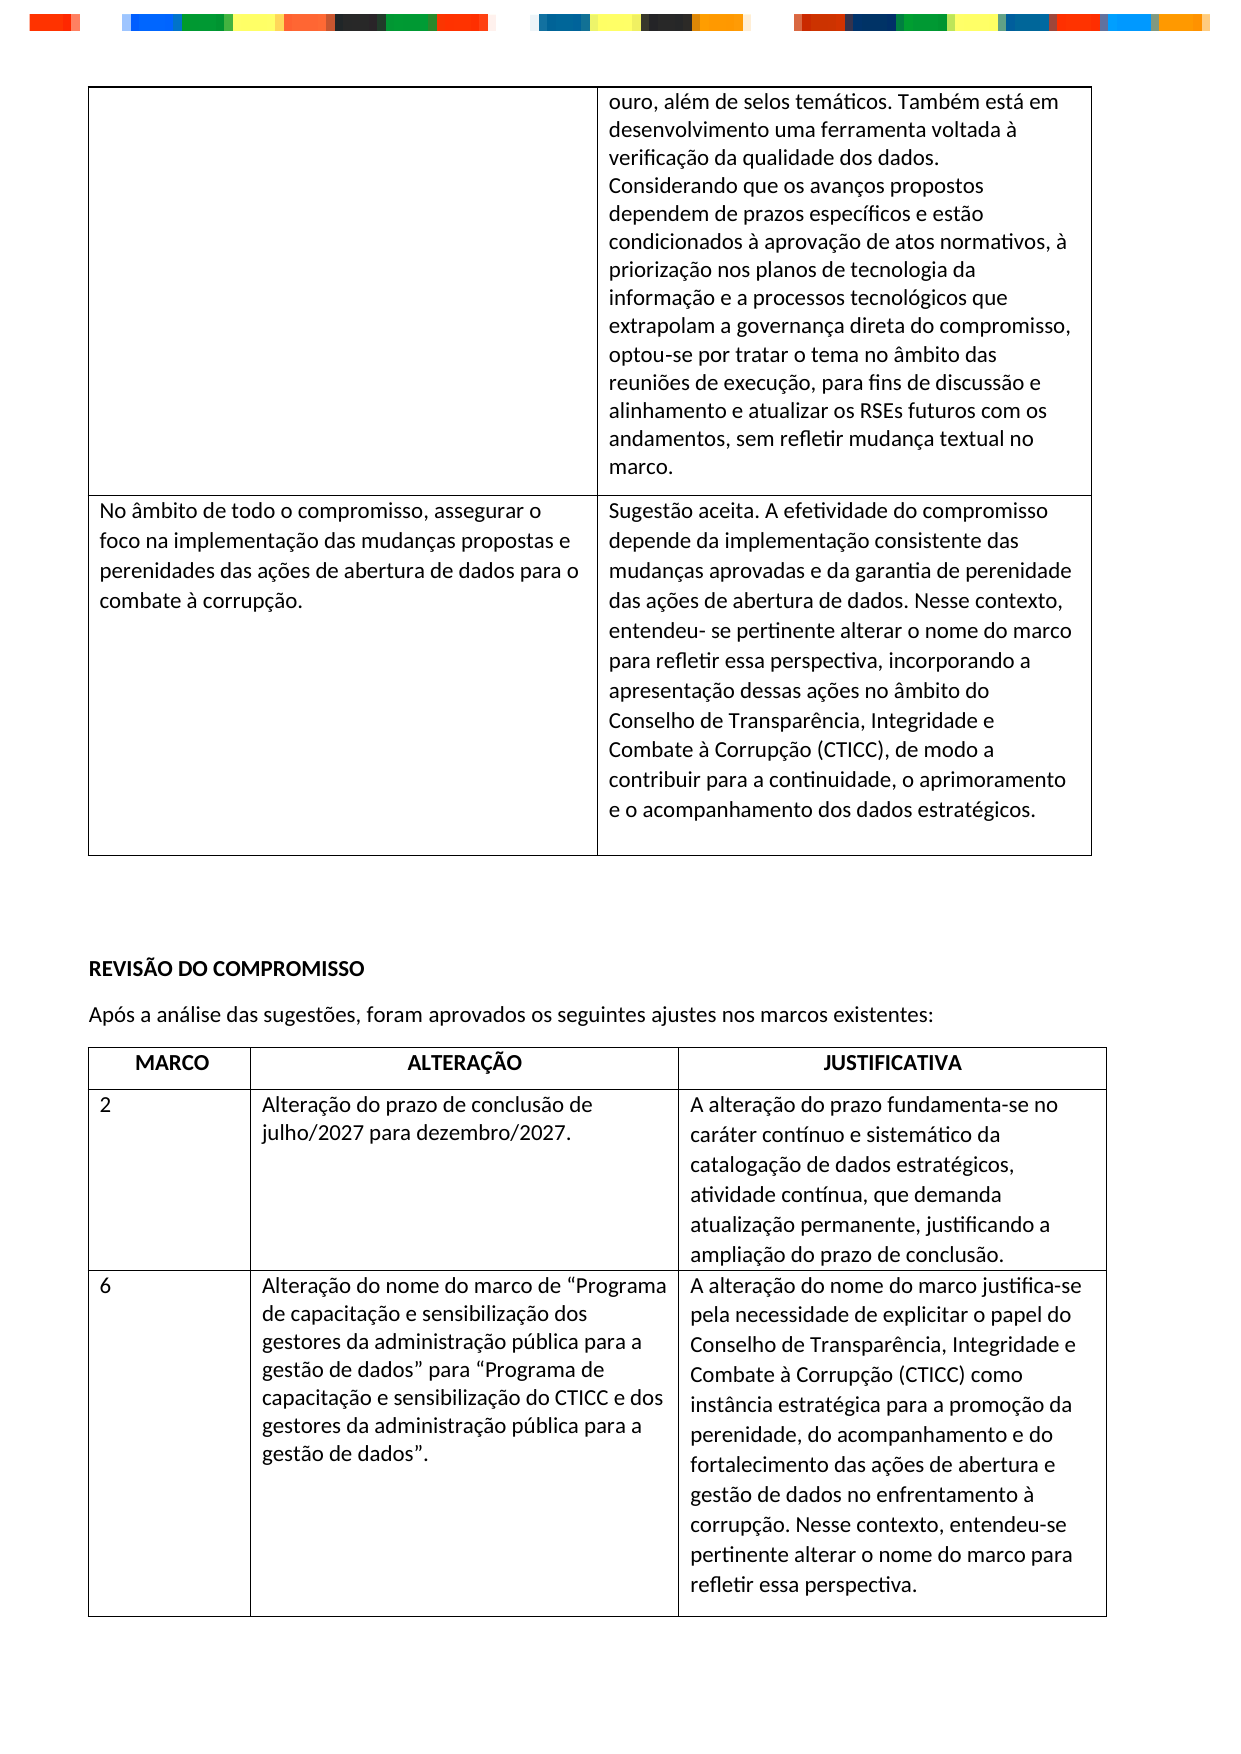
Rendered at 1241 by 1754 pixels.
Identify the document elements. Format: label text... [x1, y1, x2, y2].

table_cell Alteração do nome do marco de “Programa de capacitação e sensibilização dos gestores da administração pública para a gestão de dados” para “Programa de capacitação e sensibilização do CTICC e dos gestores da administração pública para a gestão de dados”. [251, 1271, 678, 1616]
table_header MARCO [89, 1048, 250, 1089]
table_cell A alteração do prazo fundamenta-se no caráter contínuo e sistemático da catalogação de dados estratégicos, atividade contínua, que demanda atualização permanente, justificando a ampliação do prazo de conclusão. [679, 1090, 1106, 1270]
table_cell Sugestão aceita. A efetividade do compromisso depende da implementação consistente das mudanças aprovadas e da garantia de perenidade das ações de abertura de dados. Nesse contexto, entendeu- se pertinente alterar o nome do marco para refletir essa perspectiva, incorporando a apresentação dessas ações no âmbito do Conselho de Transparência, Integridade e Combate à Corrupção (CTICC), de modo a contribuir para a continuidade, o aprimoramento e o acompanhamento dos dados estratégicos. [598, 496, 1091, 855]
table_cell 6 [89, 1271, 250, 1616]
list Após a análise das sugestões, foram aprovados os seguintes ajustes nos marcos existentes: [89, 1000, 1093, 1028]
table_cell Alteração do prazo de conclusão de julho/2027 para dezembro/2027. [251, 1090, 678, 1270]
table_cell 2 [89, 1090, 250, 1270]
table_header JUSTIFICATIVA [679, 1048, 1106, 1089]
table_cell No âmbito de todo o compromisso, assegurar o foco na implementação das mudanças propostas e perenidades das ações de abertura de dados para o combate à corrupção. [89, 496, 597, 855]
table_cell ouro, além de selos temáticos. Também está em desenvolvimento uma ferramenta voltada à verificação da qualidade dos dados. Considerando que os avanços propostos dependem de prazos específicos e estão condicionados à aprovação de atos normativos, à priorização nos planos de tecnologia da informação e a processos tecnológicos que extrapolam a governança direta do compromisso, optou‑se por tratar o tema no âmbito das reuniões de execução, para fins de discussão e alinhamento e atualizar os RSEs futuros com os andamentos, sem refletir mudança textual no marco. [598, 88, 1091, 495]
table_header ALTERAÇÃO [251, 1048, 678, 1089]
list REVISÃO DO COMPROMISSO [89, 954, 1093, 982]
table_cell A alteração do nome do marco justifica-se pela necessidade de explicitar o papel do Conselho de Transparência, Integridade e Combate à Corrupção (CTICC) como instância estratégica para a promoção da perenidade, do acompanhamento e do fortalecimento das ações de abertura e gestão de dados no enfrentamento à corrupção. Nesse contexto, entendeu-se pertinente alterar o nome do marco para refletir essa perspectiva. [679, 1271, 1106, 1616]
table_cell [89, 88, 597, 495]
